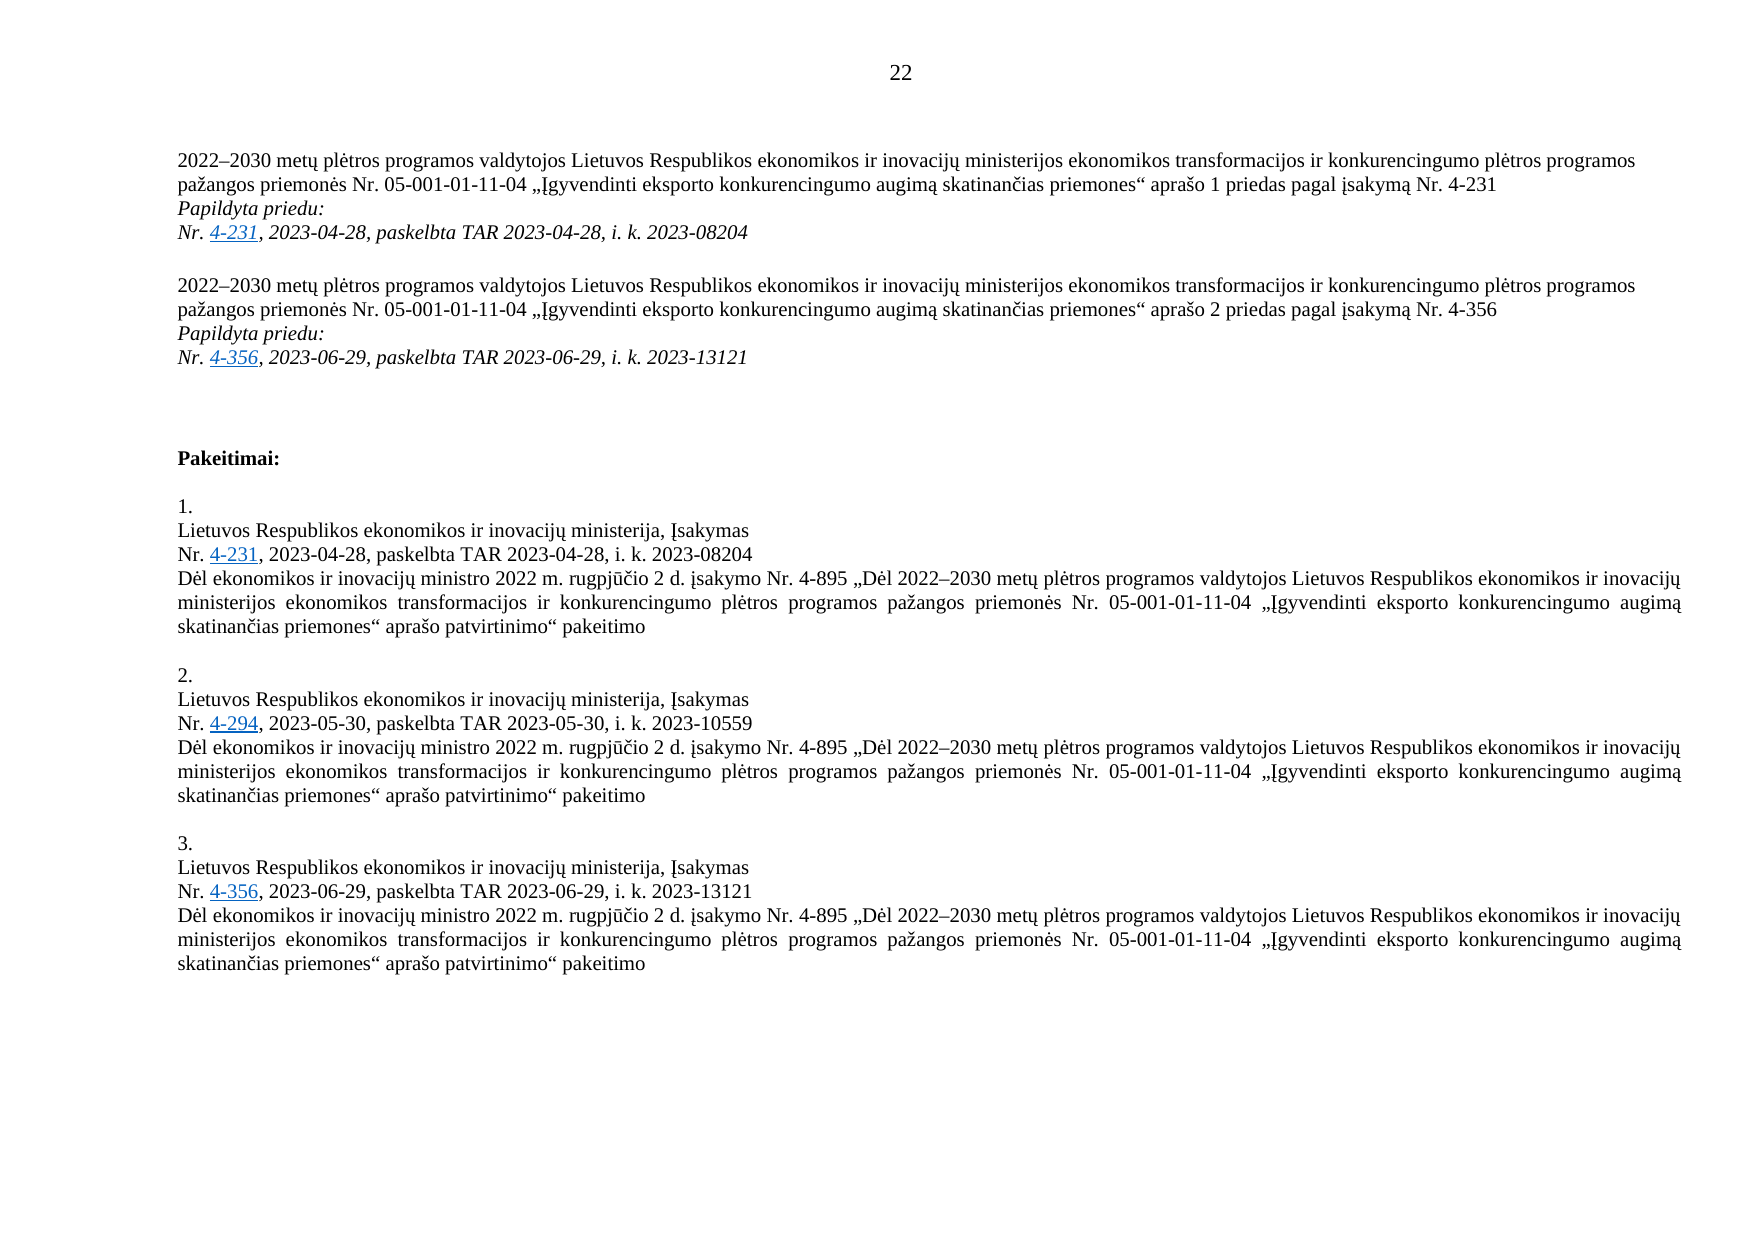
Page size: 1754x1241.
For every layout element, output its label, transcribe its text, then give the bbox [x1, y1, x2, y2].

text Nr. 4-356, 2023-06-29, paskelbta TAR 2023-06-29, i. k. 2023-13121 [177, 879, 1683, 903]
text Papildyta priedu: [177, 196, 1683, 220]
text Nr. 4-231, 2023-04-28, paskelbta TAR 2023-04-28, i. k. 2023-08204 [177, 220, 1683, 244]
text Papildyta priedu: [177, 321, 1683, 345]
text 2. [177, 662, 1683, 687]
text Pakeitimai: [177, 446, 1683, 470]
text Dėl ekonomikos ir inovacijų ministro 2022 m. rugpjūčio 2 d. įsakymo Nr. 4-895 „Dėl 2022–2030 metų plėtros programos valdytojos Lietuvos Respublikos ekonomikos ir inovacijų ministerijos ekonomikos transformacijos ir konkurencingumo plėtros programos pažangos priemonės Nr. 05-001-01-11-04 „Įgyvendinti eksporto konkurencingumo augimą skatinančias priemones“ aprašo patvirtinimo“ pakeitimo [177, 903, 1683, 975]
text Lietuvos Respublikos ekonomikos ir inovacijų ministerija, Įsakymas [177, 518, 1683, 542]
text 2022–2030 metų plėtros programos valdytojos Lietuvos Respublikos ekonomikos ir inovacijų ministerijos ekonomikos transformacijos ir konkurencingumo plėtros programos pažangos priemonės Nr. 05-001-01-11-04 „Įgyvendinti eksporto konkurencingumo augimą skatinančias priemones“ aprašo 1 priedas pagal įsakymą Nr. 4-231 [177, 148, 1683, 196]
text 3. [177, 831, 1683, 855]
text Lietuvos Respublikos ekonomikos ir inovacijų ministerija, Įsakymas [177, 855, 1683, 879]
text Nr. 4-356, 2023-06-29, paskelbta TAR 2023-06-29, i. k. 2023-13121 [177, 345, 1683, 369]
text 1. [177, 494, 1683, 518]
text Nr. 4-231, 2023-04-28, paskelbta TAR 2023-04-28, i. k. 2023-08204 [177, 542, 1683, 566]
text Nr. 4-294, 2023-05-30, paskelbta TAR 2023-05-30, i. k. 2023-10559 [177, 711, 1683, 735]
text Dėl ekonomikos ir inovacijų ministro 2022 m. rugpjūčio 2 d. įsakymo Nr. 4-895 „Dėl 2022–2030 metų plėtros programos valdytojos Lietuvos Respublikos ekonomikos ir inovacijų ministerijos ekonomikos transformacijos ir konkurencingumo plėtros programos pažangos priemonės Nr. 05-001-01-11-04 „Įgyvendinti eksporto konkurencingumo augimą skatinančias priemones“ aprašo patvirtinimo“ pakeitimo [177, 566, 1683, 638]
text Lietuvos Respublikos ekonomikos ir inovacijų ministerija, Įsakymas [177, 687, 1683, 711]
text 2022–2030 metų plėtros programos valdytojos Lietuvos Respublikos ekonomikos ir inovacijų ministerijos ekonomikos transformacijos ir konkurencingumo plėtros programos pažangos priemonės Nr. 05-001-01-11-04 „Įgyvendinti eksporto konkurencingumo augimą skatinančias priemones“ aprašo 2 priedas pagal įsakymą Nr. 4-356 [177, 273, 1683, 321]
text Dėl ekonomikos ir inovacijų ministro 2022 m. rugpjūčio 2 d. įsakymo Nr. 4-895 „Dėl 2022–2030 metų plėtros programos valdytojos Lietuvos Respublikos ekonomikos ir inovacijų ministerijos ekonomikos transformacijos ir konkurencingumo plėtros programos pažangos priemonės Nr. 05-001-01-11-04 „Įgyvendinti eksporto konkurencingumo augimą skatinančias priemones“ aprašo patvirtinimo“ pakeitimo [177, 735, 1683, 807]
